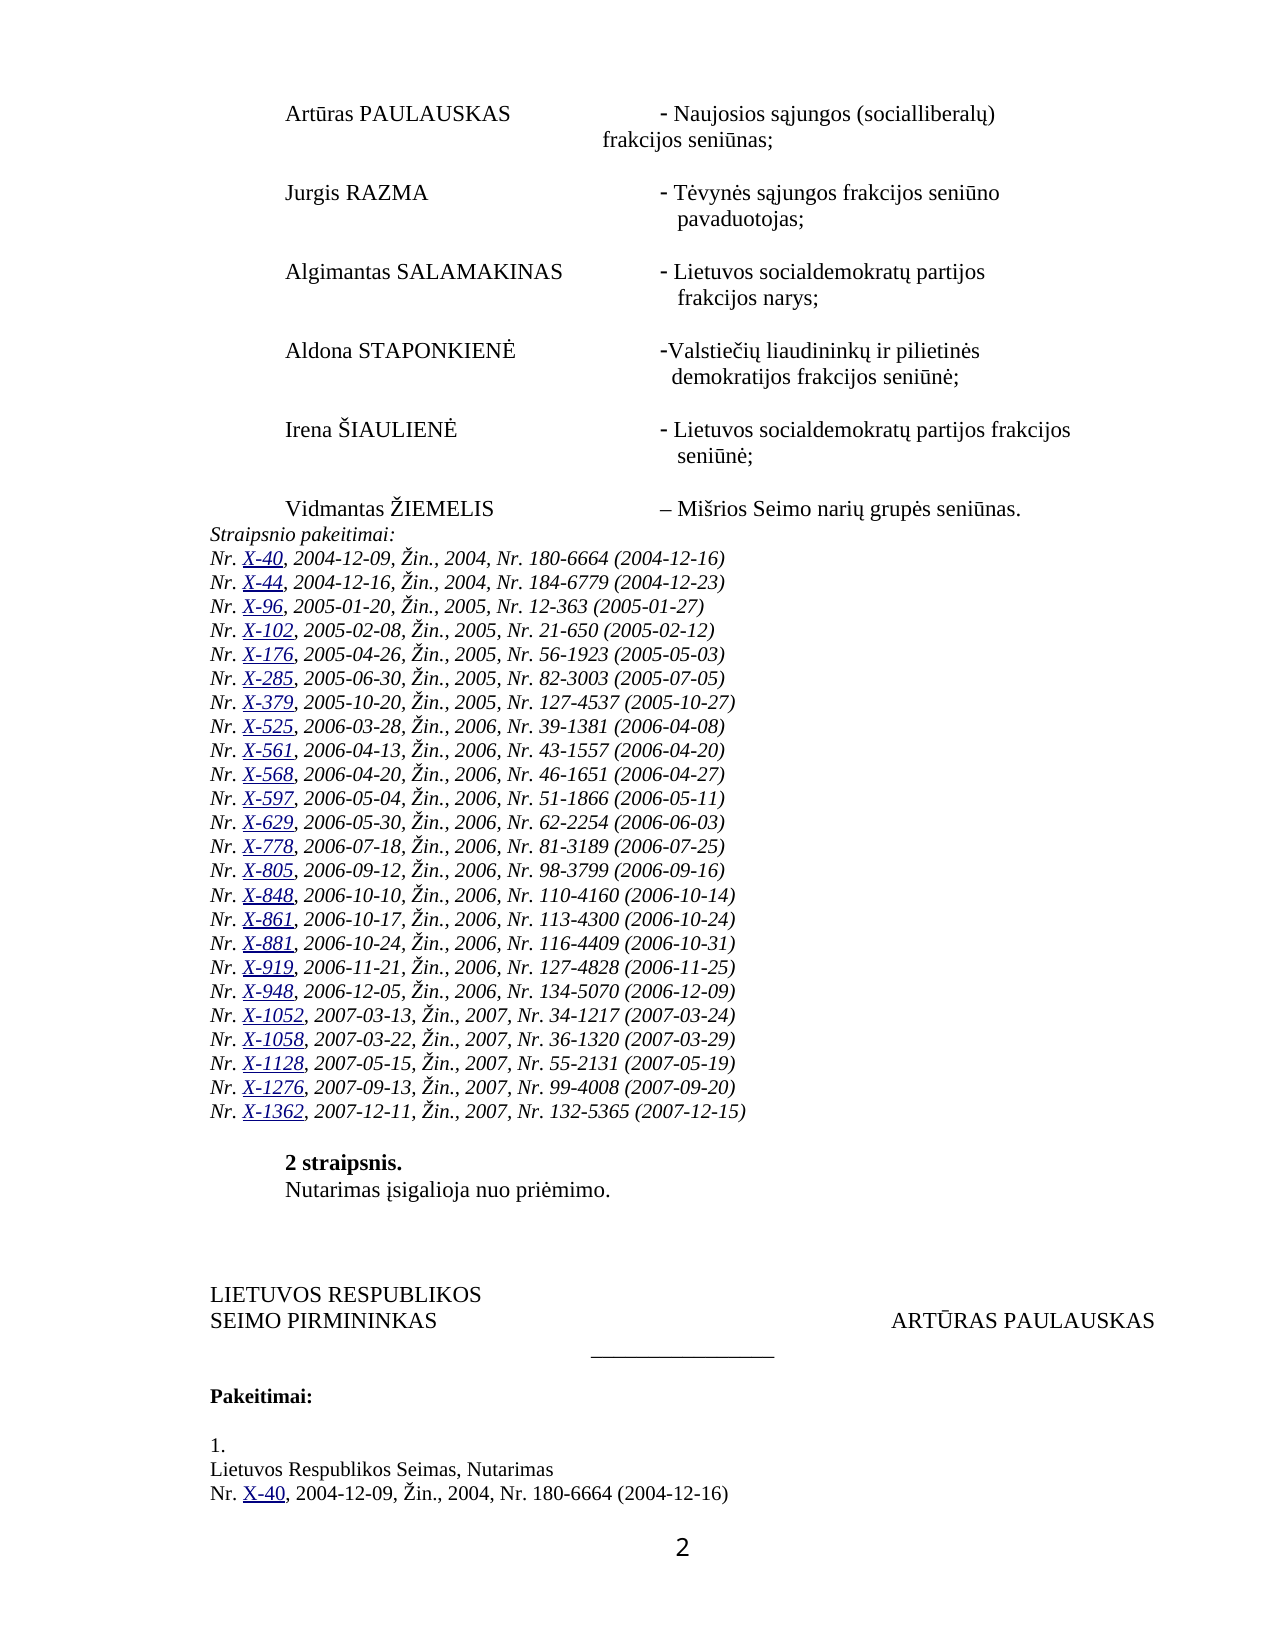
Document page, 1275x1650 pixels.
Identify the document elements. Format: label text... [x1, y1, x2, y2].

text Nr. X-1128, 2007-05-15, Žin., 2007, Nr. 55-2131 (2007-05-19) [210, 1051, 1155, 1075]
text Artūras PAULAUSKAS - Naujosios sąjungos (socialliberalų) [210, 100, 1155, 126]
text Nr. X-40, 2004-12-09, Žin., 2004, Nr. 180-6664 (2004-12-16) [210, 1481, 1155, 1505]
text Nr. X-568, 2006-04-20, Žin., 2006, Nr. 46-1651 (2006-04-27) [210, 762, 1155, 786]
text Nr. X-96, 2005-01-20, Žin., 2005, Nr. 12-363 (2005-01-27) [210, 594, 1155, 618]
text seniūnė; [210, 442, 1155, 469]
text Nr. X-40, 2004-12-09, Žin., 2004, Nr. 180-6664 (2004-12-16) [210, 546, 1155, 570]
text Lietuvos Respublikos Seimas, Nutarimas [210, 1457, 1155, 1481]
text Nr. X-44, 2004-12-16, Žin., 2004, Nr. 184-6779 (2004-12-23) [210, 570, 1155, 594]
text Aldona STAPONKIENĖ -Valstiečių liaudininkų ir pilietinės [210, 337, 1155, 363]
text Nr. X-1276, 2007-09-13, Žin., 2007, Nr. 99-4008 (2007-09-20) [210, 1075, 1155, 1099]
text 2 straipsnis. [210, 1149, 1155, 1176]
text Jurgis RAZMA - Tėvynės sąjungos frakcijos seniūno [210, 179, 1155, 205]
text ________________ [210, 1334, 1155, 1360]
text demokratijos frakcijos seniūnė; [210, 363, 1155, 390]
text Nr. X-1362, 2007-12-11, Žin., 2007, Nr. 132-5365 (2007-12-15) [210, 1099, 1155, 1123]
text Nr. X-778, 2006-07-18, Žin., 2006, Nr. 81-3189 (2006-07-25) [210, 834, 1155, 858]
text Nr. X-102, 2005-02-08, Žin., 2005, Nr. 21-650 (2005-02-12) [210, 618, 1155, 642]
text Nutarimas įsigalioja nuo priėmimo. [210, 1176, 1155, 1202]
text frakcijos narys; [285, 284, 1155, 311]
text Nr. X-919, 2006-11-21, Žin., 2006, Nr. 127-4828 (2006-11-25) [210, 955, 1155, 979]
text Vidmantas ŽIEMELIS – Mišrios Seimo narių grupės seniūnas. [210, 495, 1155, 522]
text Nr. X-561, 2006-04-13, Žin., 2006, Nr. 43-1557 (2006-04-20) [210, 738, 1155, 762]
text Irena ŠIAULIENĖ - Lietuvos socialdemokratų partijos frakcijos [210, 416, 1155, 442]
text pavaduotojas; [210, 205, 1155, 232]
text Nr. X-948, 2006-12-05, Žin., 2006, Nr. 134-5070 (2006-12-09) [210, 979, 1155, 1003]
text Algimantas SALAMAKINAS - Lietuvos socialdemokratų partijos [285, 258, 1155, 284]
text Nr. X-379, 2005-10-20, Žin., 2005, Nr. 127-4537 (2005-10-27) [210, 690, 1155, 714]
text SEIMO PIRMININKAS ARTŪRAS PAULAUSKAS [210, 1308, 1155, 1334]
text Nr. X-881, 2006-10-24, Žin., 2006, Nr. 116-4409 (2006-10-31) [210, 931, 1155, 955]
text Straipsnio pakeitimai: [210, 522, 1155, 546]
text Nr. X-525, 2006-03-28, Žin., 2006, Nr. 39-1381 (2006-04-08) [210, 714, 1155, 738]
text Nr. X-848, 2006-10-10, Žin., 2006, Nr. 110-4160 (2006-10-14) [210, 882, 1155, 907]
text frakcijos seniūnas; [585, 126, 1155, 153]
text LIETUVOS RESPUBLIKOS [210, 1281, 1155, 1308]
text Nr. X-805, 2006-09-12, Žin., 2006, Nr. 98-3799 (2006-09-16) [210, 858, 1155, 882]
text Nr. X-285, 2005-06-30, Žin., 2005, Nr. 82-3003 (2005-07-05) [210, 666, 1155, 690]
text Nr. X-629, 2006-05-30, Žin., 2006, Nr. 62-2254 (2006-06-03) [210, 810, 1155, 834]
text Nr. X-1058, 2007-03-22, Žin., 2007, Nr. 36-1320 (2007-03-29) [210, 1027, 1155, 1051]
text Pakeitimai: [210, 1384, 1155, 1408]
text 1. [210, 1432, 1155, 1457]
text Nr. X-1052, 2007-03-13, Žin., 2007, Nr. 34-1217 (2007-03-24) [210, 1003, 1155, 1027]
text Nr. X-176, 2005-04-26, Žin., 2005, Nr. 56-1923 (2005-05-03) [210, 642, 1155, 666]
text Nr. X-861, 2006-10-17, Žin., 2006, Nr. 113-4300 (2006-10-24) [210, 907, 1155, 931]
text Nr. X-597, 2006-05-04, Žin., 2006, Nr. 51-1866 (2006-05-11) [210, 786, 1155, 810]
